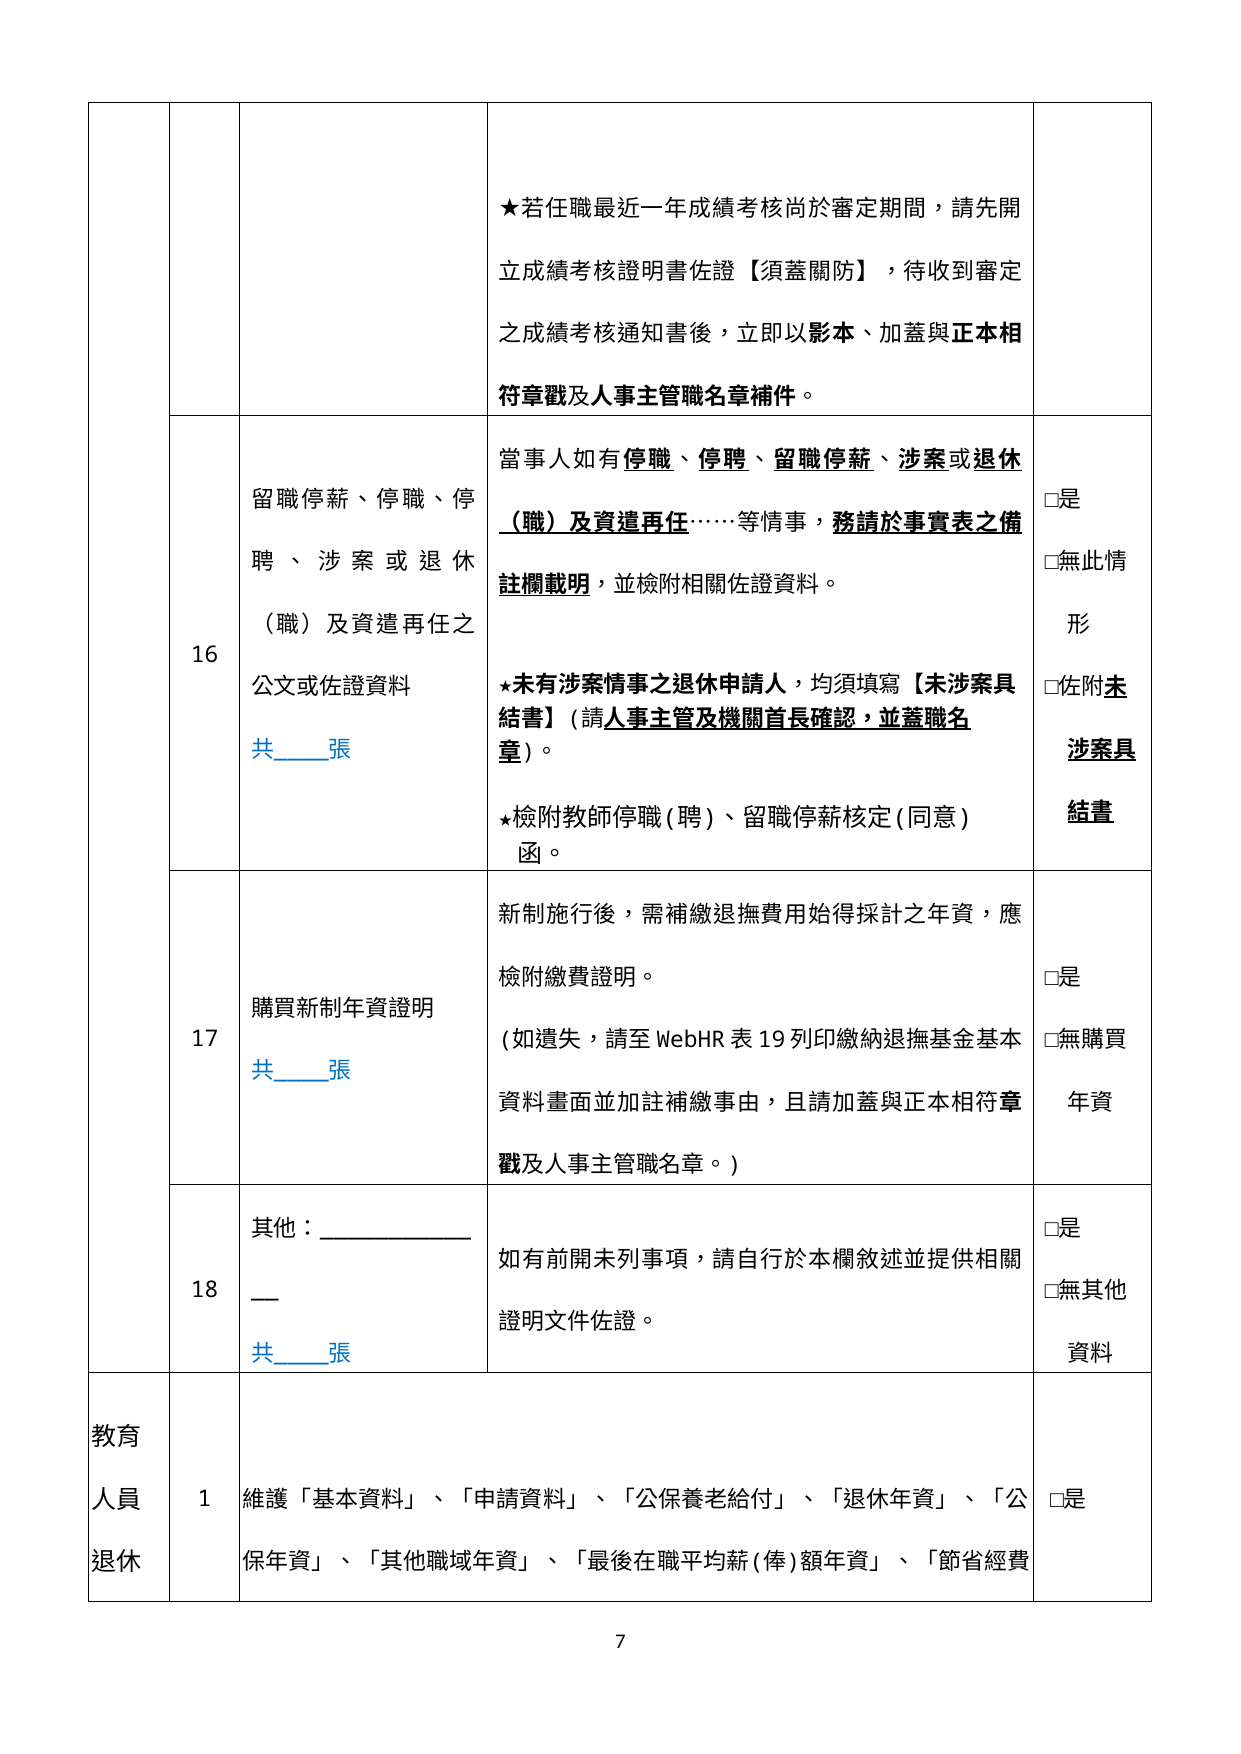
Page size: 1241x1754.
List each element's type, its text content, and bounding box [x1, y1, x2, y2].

table_cell 17 [170, 871, 239, 1183]
table_cell 其他：_____________ 共____張 [240, 1185, 487, 1372]
table_cell [240, 103, 487, 415]
table_cell [1034, 103, 1151, 415]
table_cell 16 [170, 416, 239, 870]
table_cell 當事人如有停職、停聘、留職停薪、涉案或退休（職）及資遣再任……等情事，務請於事實表之備註欄載明，並檢附相關佐證資料。 ★未有涉案情事之退休申請人，均須填寫【未涉案具結書】(請人事主管及機關首長確認，並蓋職名章)。 ★檢附教師停職(聘)、留職停薪核定(同意)函。 [488, 416, 1033, 870]
table_cell [170, 103, 239, 415]
table_cell 如有前開未列事項，請自行於本欄敘述並提供相關證明文件佐證。 [488, 1185, 1033, 1372]
table_cell [89, 103, 169, 1372]
table_cell 購買新制年資證明 共____張 [240, 871, 487, 1183]
table_cell 1 [170, 1373, 239, 1601]
table_cell 教育人員退休 [89, 1373, 169, 1601]
table_cell 18 [170, 1185, 239, 1372]
table_cell 新制施行後，需補繳退撫費用始得採計之年資，應檢附繳費證明。 (如遺失，請至WebHR表19列印繳納退撫基金基本資料畫面並加註補繳事由，且請加蓋與正本相符章戳及人事主管職名章。) [488, 871, 1033, 1183]
table_cell □是 □無其他資料 [1034, 1185, 1151, 1372]
table_cell □是 [1034, 1373, 1151, 1601]
table_cell ★若任職最近一年成績考核尚於審定期間，請先開立成績考核證明書佐證【須蓋關防】，待收到審定之成績考核通知書後，立即以影本、加蓋與正本相符章戳及人事主管職名章補件。 [488, 103, 1033, 415]
table_cell □是 □無購買年資 [1034, 871, 1151, 1183]
table_cell □是 □無此情形 □佐附未涉案具結書 [1034, 416, 1151, 870]
table_cell 留職停薪、停職、停聘、涉案或退休（職）及資遣再任之公文或佐證資料 共____張 [240, 416, 487, 870]
table_cell 維護「基本資料」、「申請資料」、「公保養老給付」、「退休年資」、「公保年資」、「其他職域年資」、「最後在職平均薪(俸)額年資」、「節省經費 [240, 1373, 1033, 1601]
